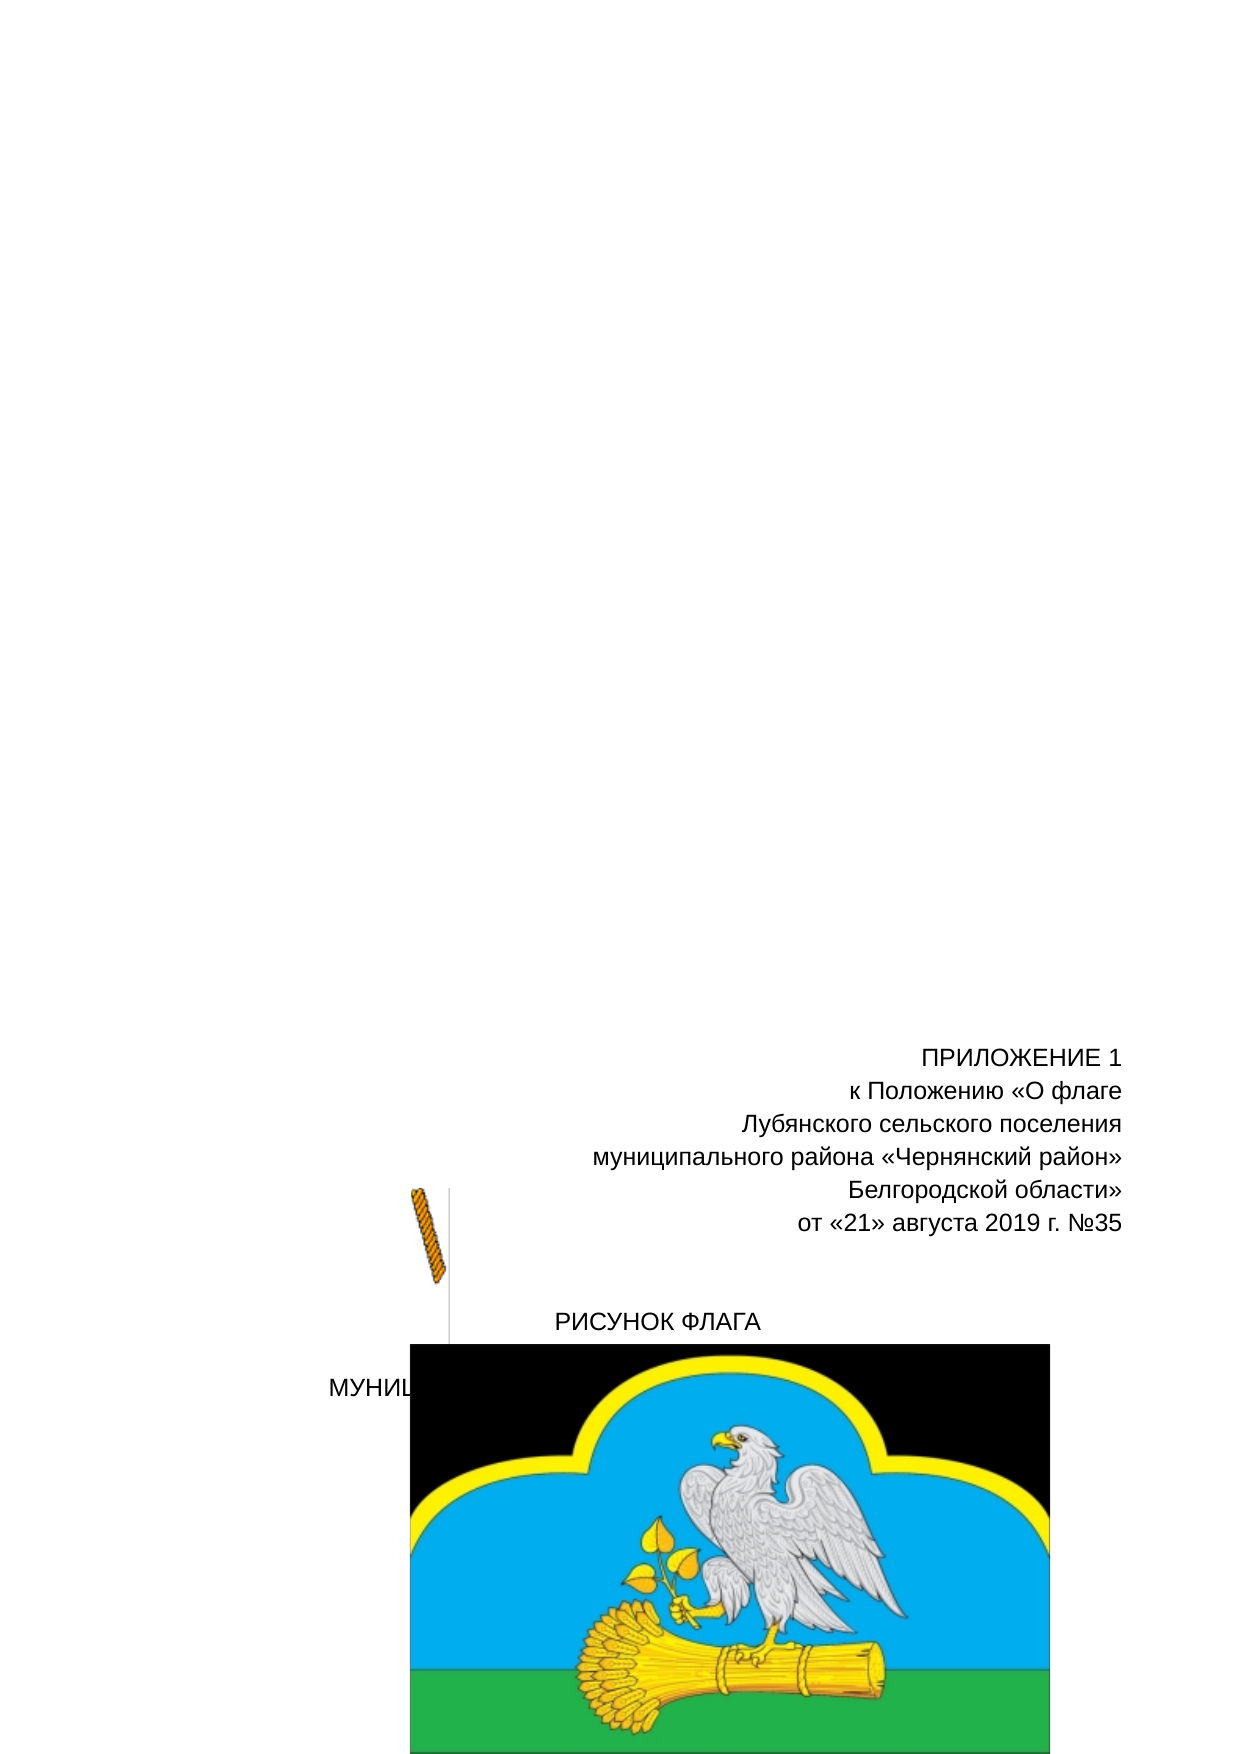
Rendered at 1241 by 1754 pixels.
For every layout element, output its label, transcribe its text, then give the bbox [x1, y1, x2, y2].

text БЕЛГОРОДСКОЙ ОБЛАСТИ [1051, 1406, 1122, 1435]
text [118, 1208, 411, 1237]
text ЛУБЯНСКОГО СЕЛЬСКОГО ПОСЕЛЕНИЯ [451, 1340, 1122, 1369]
text Лубянского сельского поселения [118, 1109, 1122, 1137]
text ЛУБЯНСКОГО СЕЛЬСКОГО ПОСЕЛЕНИЯ [118, 1340, 411, 1369]
picture [409, 1188, 1051, 1754]
text РИСУНОК ФЛАГА [451, 1307, 1122, 1336]
text МУНИЦИПАЛЬНОГО РАЙОНА «ЧЕРНЯНСКИЙ РАЙОН» [118, 1373, 409, 1402]
text муниципального района «Чернянский район» [118, 1142, 1122, 1171]
text [118, 1307, 411, 1336]
text БЕЛГОРОДСКОЙ ОБЛАСТИ [118, 1406, 409, 1435]
text МУНИЦИПАЛЬНОГО РАЙОНА «ЧЕРНЯНСКИЙ РАЙОН» [1051, 1373, 1122, 1402]
text к Положению «О флаге [118, 1076, 1122, 1104]
text (лицевая сторона) [118, 1472, 409, 1501]
text от «21» августа 2019 г. №35 [451, 1208, 1122, 1237]
text Белгородской области» [118, 1175, 1122, 1203]
text ПРИЛОЖЕНИЕ 1 [118, 1043, 1122, 1071]
text (лицевая сторона) [1051, 1472, 1122, 1501]
